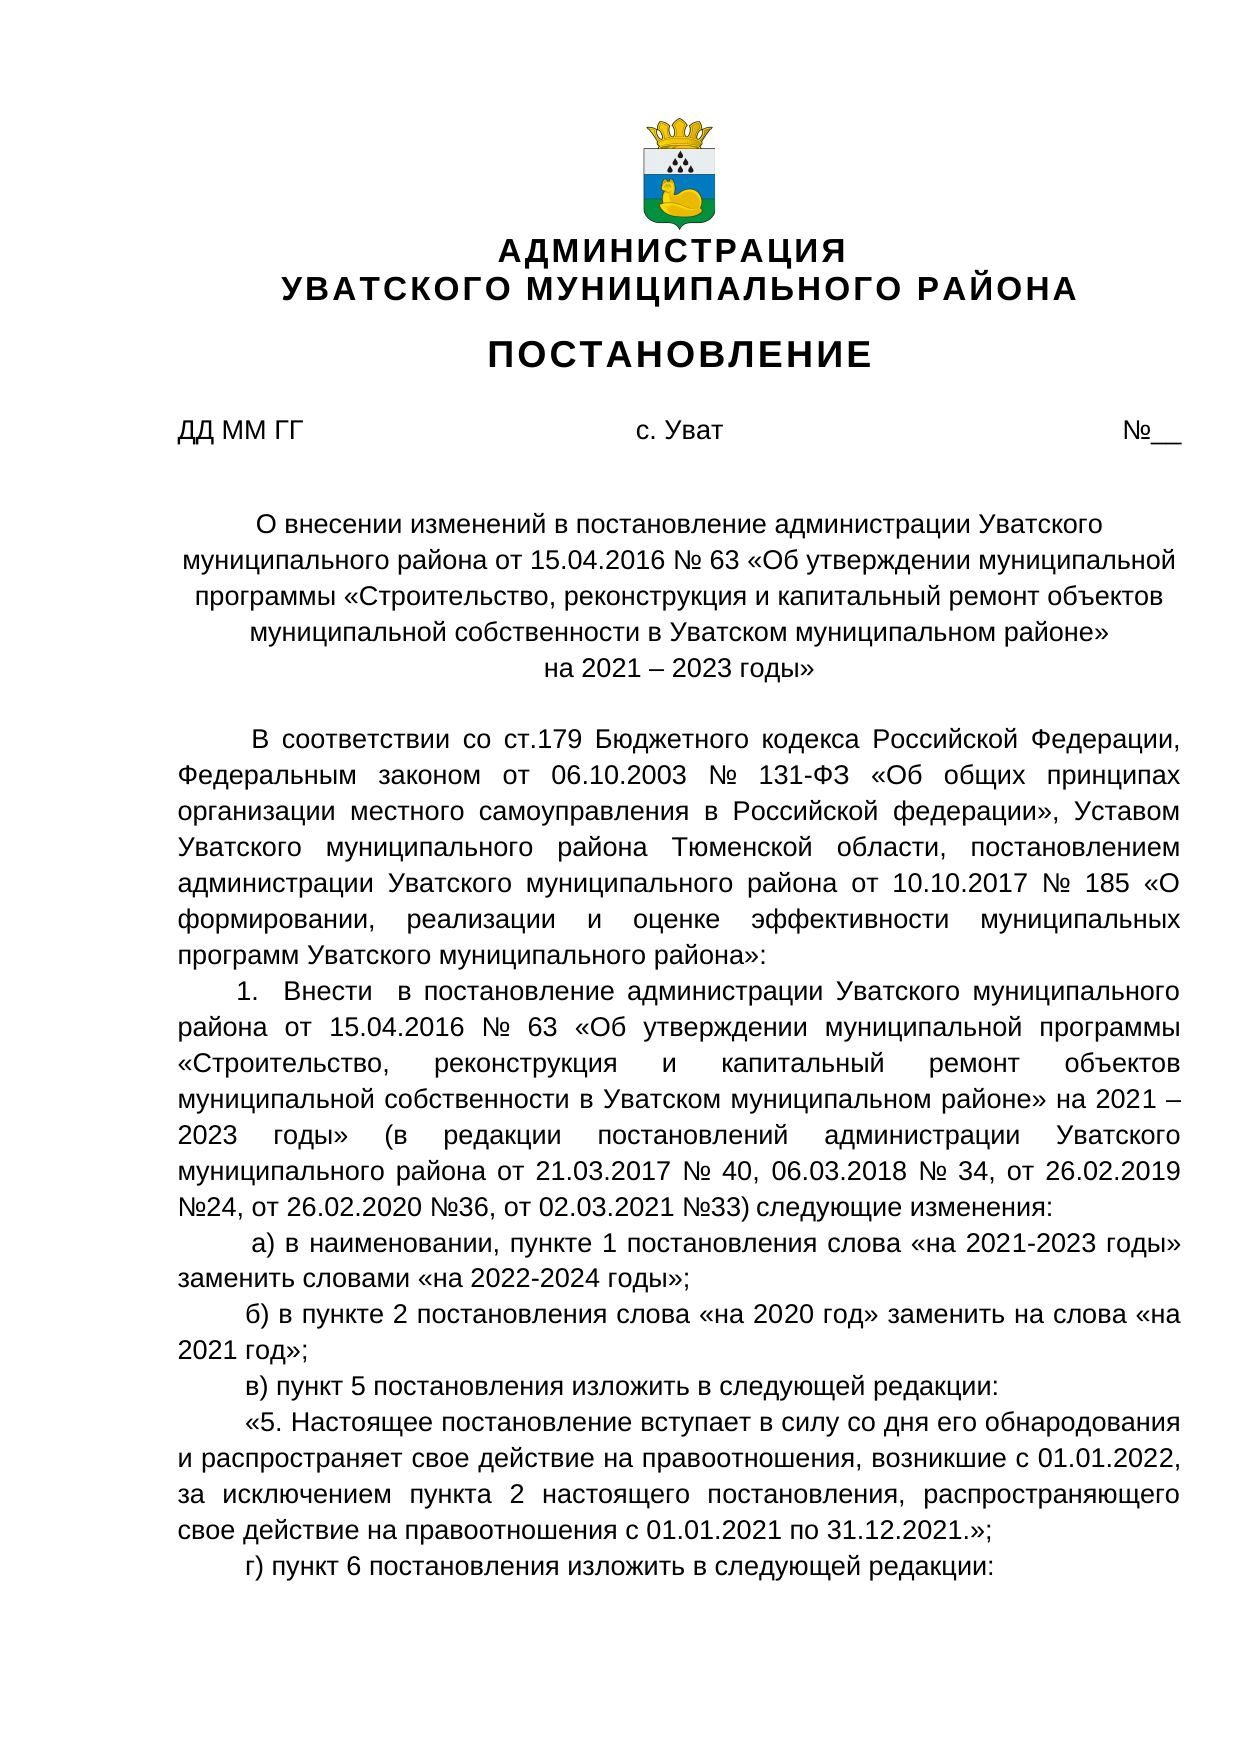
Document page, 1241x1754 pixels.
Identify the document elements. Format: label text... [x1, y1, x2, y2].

text ДД ММ ГГ с. Уват №__ [177, 414, 1181, 445]
text 1. Внести в постановление администрации Уватского муниципального района от 15.04.2016 № 63 «Об утверждении муниципальной программы «Строительство, реконструкция и капитальный ремонт объектов муниципальной собственности в Уватском муниципальном районе» на 2021 – 2023 годы» (в редакции постановлений администрации Уватского муниципального района от 21.03.2017 № 40, 06.03.2018 № 34, от 26.02.2019 №24, от 26.02.2020 №36, от 02.03.2021 №33) следующие изменения: [177, 975, 1181, 1222]
text г) пункт 6 постановления изложить в следующей редакции: [177, 1550, 1181, 1581]
text «5. Настоящее постановление вступает в силу со дня его обнародования и распространяет свое действие на правоотношения, возникшие с 01.01.2022, за исключением пункта 2 настоящего постановления, распространяющего свое действие на правоотношения с 01.01.2021 по 31.12.2021.»; [177, 1406, 1181, 1545]
text а) в наименовании, пункте 1 постановления слова «на 2021-2023 годы» заменить словами «на 2022-2024 годы»; [177, 1227, 1181, 1294]
text б) в пункте 2 постановления слова «на 2020 год» заменить на слова «на 2021 год»; [177, 1298, 1181, 1366]
text О внесении изменений в постановление администрации Уватского муниципального района от 15.04.2016 № 63 «Об утверждении муниципальной программы «Строительство, реконструкция и капитальный ремонт объектов муниципальной собственности в Уватском муниципальном районе» [177, 508, 1181, 647]
text Постановление [177, 332, 1181, 376]
text Администрация Уватского муниципального района [177, 231, 1181, 307]
text в) пункт 5 постановления изложить в следующей редакции: [177, 1370, 1181, 1402]
text на 2021 – 2023 годы» [177, 652, 1181, 683]
text В соответствии со ст.179 Бюджетного кодекса Российской Федерации, Федеральным законом от 06.10.2003 № 131-ФЗ «Об общих принципах организации местного самоуправления в Российской федерации», Уставом Уватского муниципального района Тюменской области, постановлением администрации Уватского муниципального района от 10.10.2017 № 185 «О формировании, реализации и оценке эффективности муниципальных программ Уватского муниципального района»: [177, 723, 1181, 970]
picture [643, 118, 715, 231]
